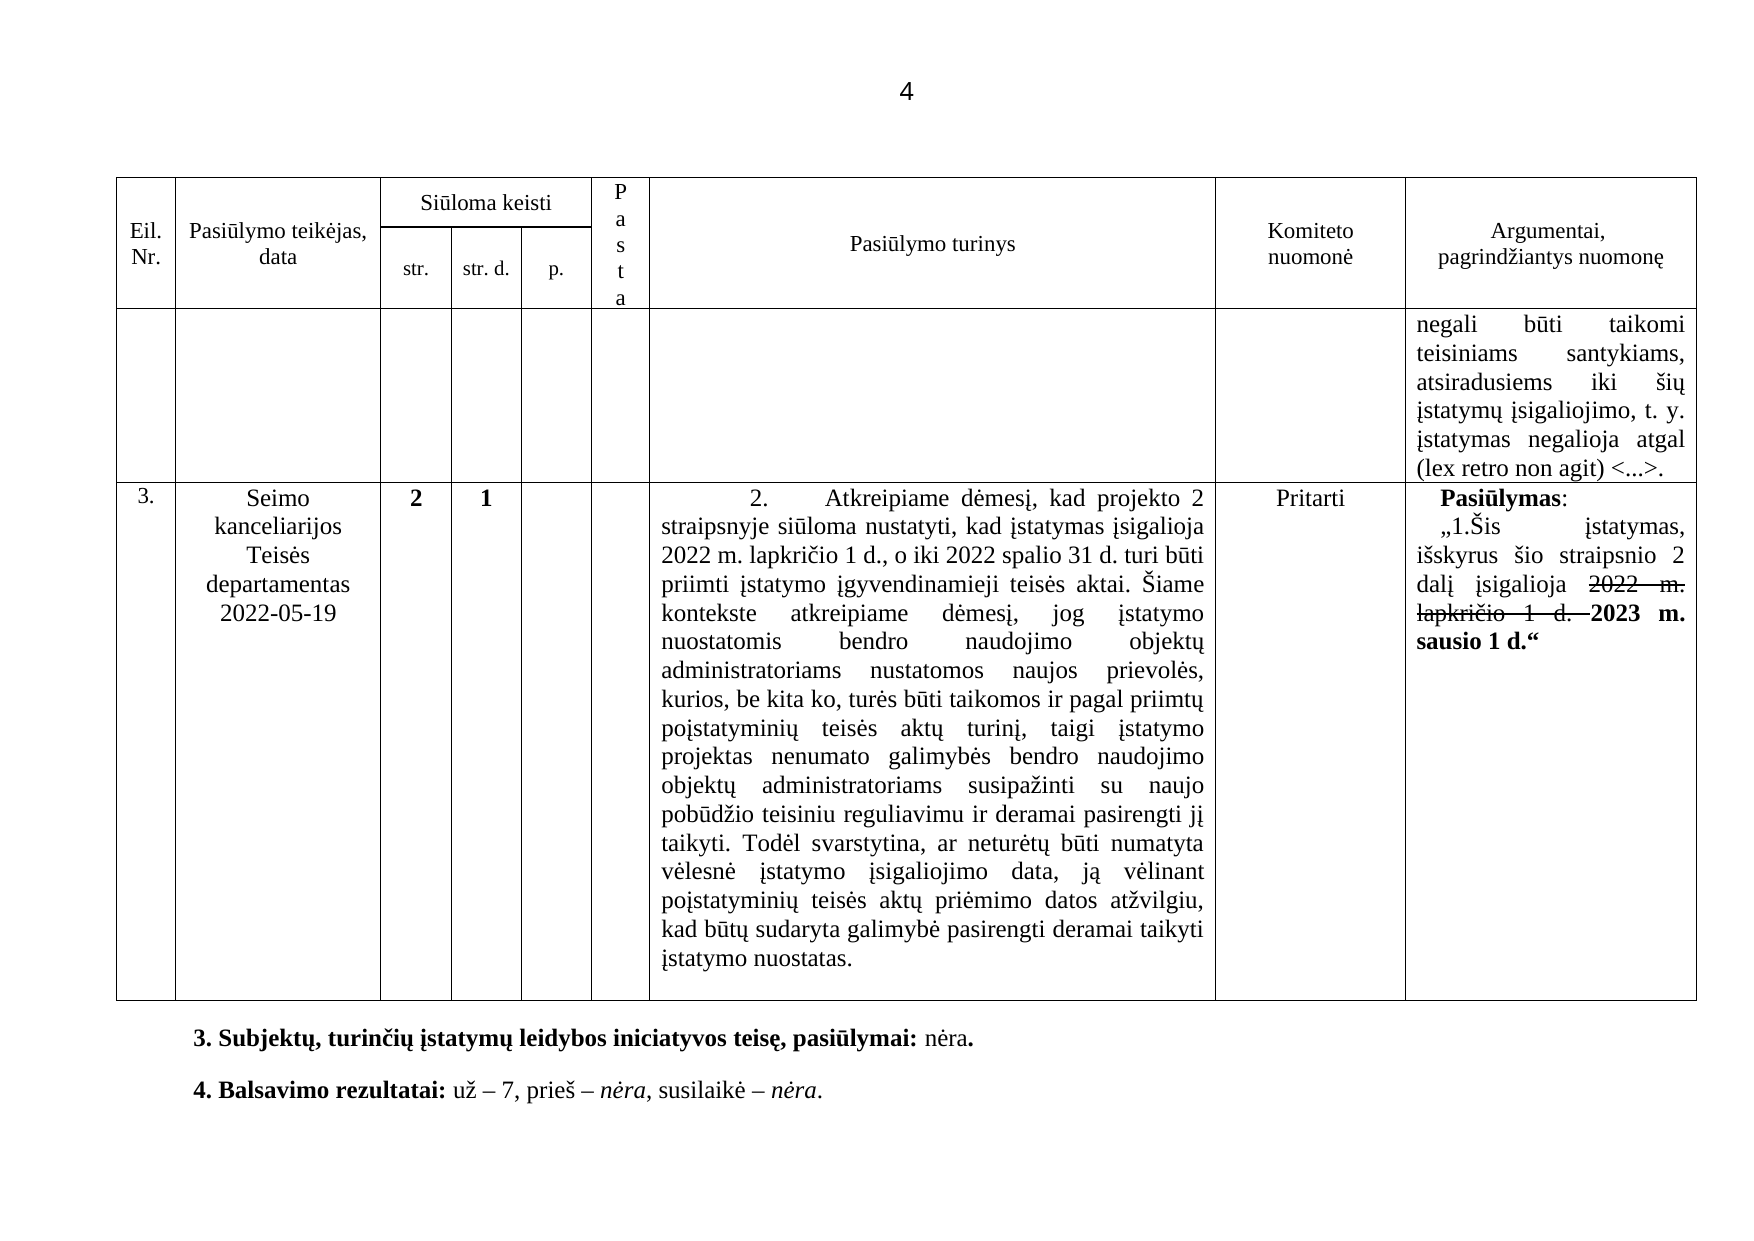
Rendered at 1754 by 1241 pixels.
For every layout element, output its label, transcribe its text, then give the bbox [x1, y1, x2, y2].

table_header Pasiūlymo turinys [650, 178, 1215, 308]
table_header Eil. Nr. [117, 178, 175, 308]
table_cell [592, 309, 649, 482]
table_cell 1 [452, 483, 521, 1000]
table_cell str. d. [452, 228, 521, 308]
table_header Siūloma keisti [381, 178, 591, 226]
table_cell Seimo kanceliarijos Teisės departamentas 2022-05-19 [176, 483, 380, 1000]
table_cell [1216, 309, 1405, 482]
subtitle 3. Subjektų, turinčių įstatymų leidybos iniciatyvos teisę, pasiūlymai: nėra. [118, 1023, 1695, 1051]
table_cell [592, 483, 649, 1000]
table_cell [650, 309, 1215, 482]
table_cell negali būti taikomi teisiniams santykiams, atsiradusiems iki šių įstatymų įsigaliojimo, t. y. įstatymas negalioja atgal (lex retro non agit) <...>. [1406, 309, 1696, 482]
table_header Pastabos [592, 178, 649, 308]
table_cell 2 [381, 483, 451, 1000]
table_cell str. [381, 228, 451, 308]
table_cell [452, 309, 521, 482]
table_cell [522, 309, 591, 482]
table_header Argumentai, pagrindžiantys nuomonę [1406, 178, 1696, 308]
table_cell [117, 309, 175, 482]
table_cell 2. Atkreipiame dėmesį, kad projekto 2 straipsnyje siūloma nustatyti, kad įstatymas įsigalioja 2022 m. lapkričio 1 d., o iki 2022 spalio 31 d. turi būti priimti įstatymo įgyvendinamieji teisės aktai. Šiame kontekste atkreipiame dėmesį, jog įstatymo nuostatomis bendro naudojimo objektų administratoriams nustatomos naujos prievolės, kurios, be kita ko, turės būti taikomos ir pagal priimtų poįstatyminių teisės aktų turinį, taigi įstatymo projektas nenumato galimybės bendro naudojimo objektų administratoriams susipažinti su naujo pobūdžio teisiniu reguliavimu ir deramai pasirengti jį taikyti. Todėl svarstytina, ar neturėtų būti numatyta vėlesnė įstatymo įsigaliojimo data, ją vėlinant poįstatyminių teisės aktų priėmimo datos atžvilgiu, kad būtų sudaryta galimybė pasirengti deramai taikyti įstatymo nuostatas. [650, 483, 1215, 1000]
table_cell [176, 309, 380, 482]
text 4. Balsavimo rezultatai: už – 7, prieš – nėra, susilaikė – nėra. [118, 1076, 1695, 1104]
table_header Pasiūlymo teikėjas, data [176, 178, 380, 308]
table_cell p. [522, 228, 591, 308]
table_header Komiteto nuomonė [1216, 178, 1405, 308]
table_cell [522, 483, 591, 1000]
table_cell [381, 309, 451, 482]
table_cell 3. [117, 483, 175, 1000]
table_cell Pritarti [1216, 483, 1405, 1000]
table_cell Pasiūlymas: „1.Šis įstatymas, išskyrus šio straipsnio 2 dalį įsigalioja 2022 m. lapkričio 1 d. 2023 m. sausio 1 d.“ [1406, 483, 1696, 1000]
